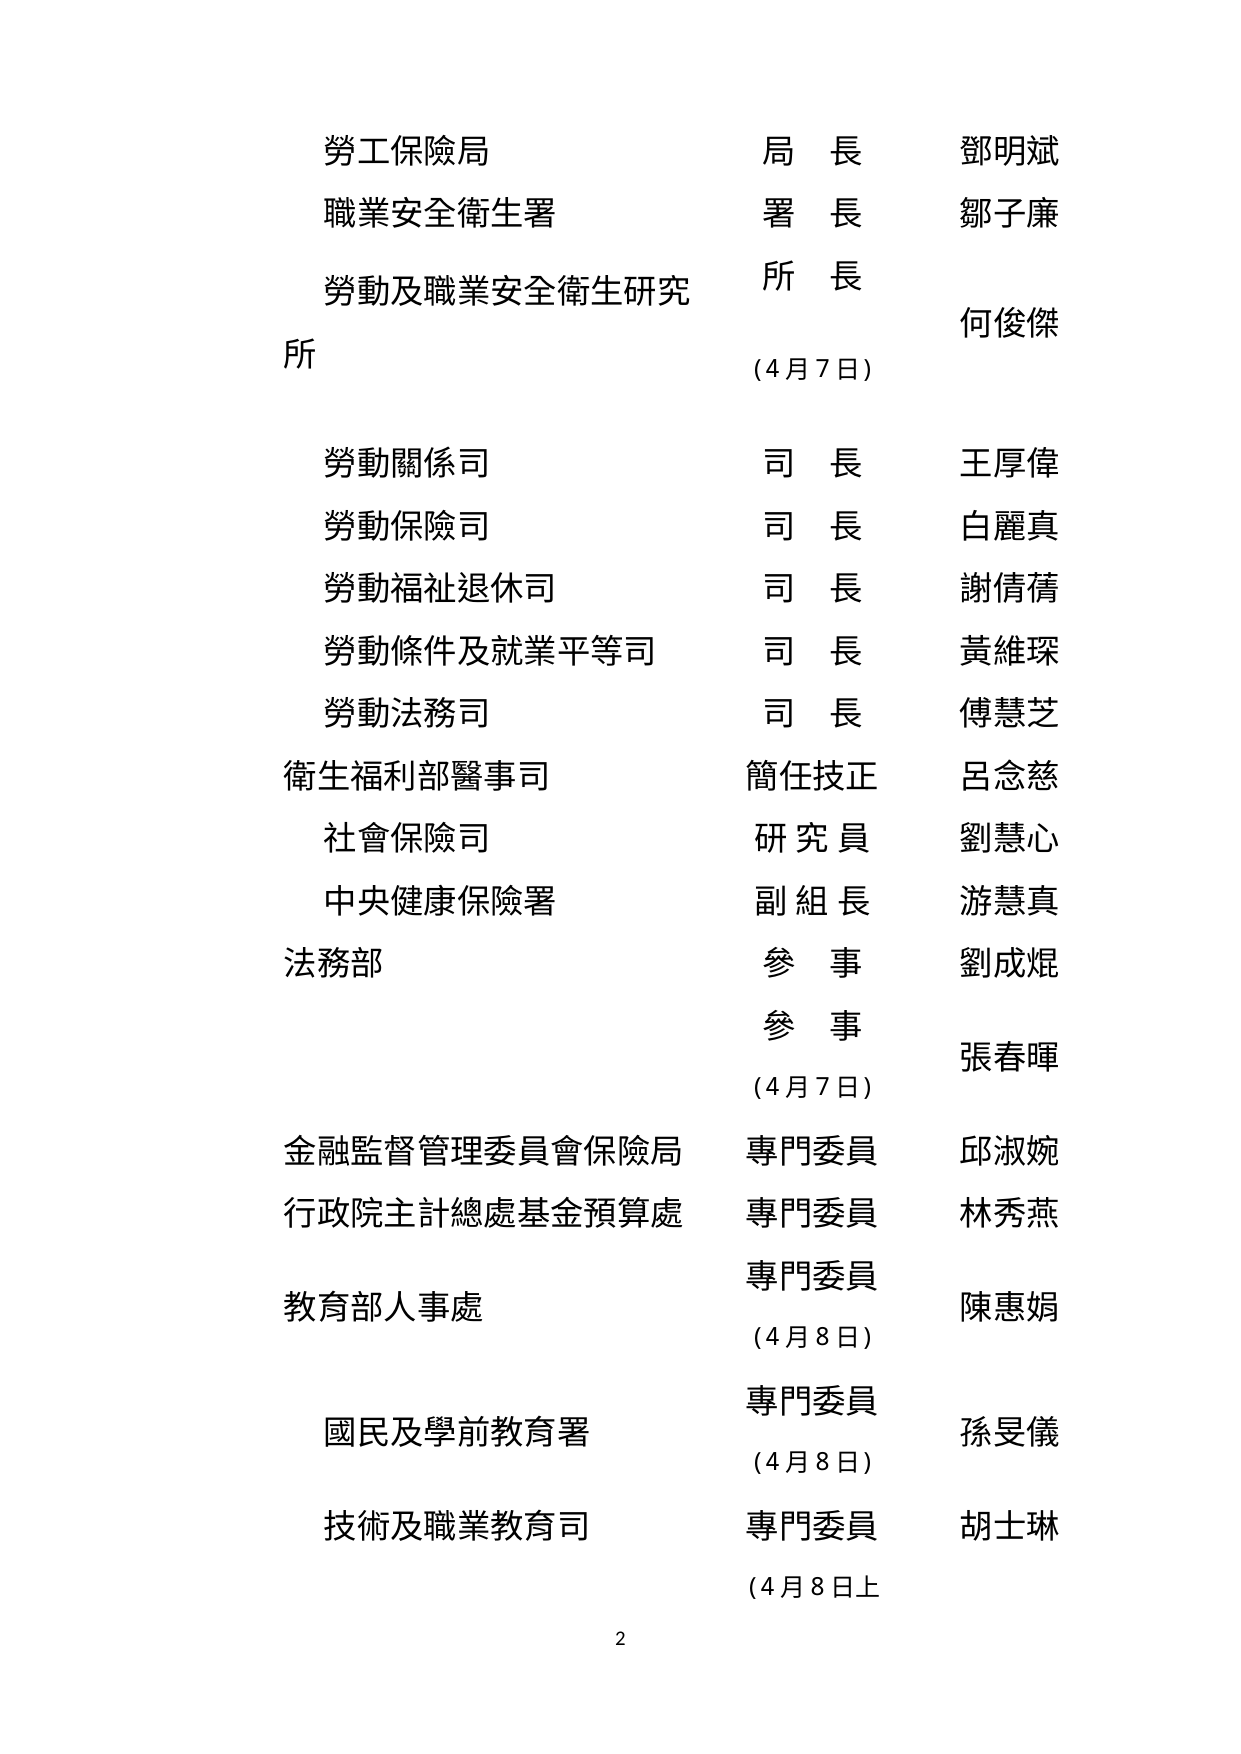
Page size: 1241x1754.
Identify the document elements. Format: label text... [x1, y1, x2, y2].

table_cell 勞動關係司 [281, 388, 724, 482]
table_cell 行政院主計總處基金預算處 [281, 1169, 724, 1232]
table_cell 張春暉 [901, 982, 1122, 1107]
table_cell 呂念慈 [901, 732, 1122, 794]
table_cell 所長 (4月7日) [724, 232, 901, 388]
table_cell 署長 [724, 169, 901, 232]
table_cell 金融監督管理委員會保險局 [281, 1107, 724, 1169]
table_cell 專門委員 [724, 1107, 901, 1169]
table_cell 衛生福利部醫事司 [281, 732, 724, 794]
table_cell 鄧明斌 [901, 107, 1122, 169]
table_cell [118, 857, 281, 919]
table_cell [118, 1357, 281, 1482]
table_cell [118, 232, 281, 388]
table_cell [118, 482, 281, 544]
table_cell 林秀燕 [901, 1169, 1122, 1232]
table_cell [118, 982, 281, 1107]
table_cell 劉成焜 [901, 919, 1122, 982]
table_cell 職業安全衛生署 [281, 169, 724, 232]
table_cell 專門委員 (4月8日) [724, 1357, 901, 1482]
table_cell 勞動法務司 [281, 669, 724, 732]
table_cell [118, 1232, 281, 1357]
table_cell 傅慧芝 [901, 669, 1122, 732]
table_cell 勞動條件及就業平等司 [281, 607, 724, 669]
table_cell [118, 1482, 281, 1607]
table_cell [118, 919, 281, 982]
table_cell 副組長 [724, 857, 901, 919]
table_cell 王厚偉 [901, 388, 1122, 482]
table_cell 勞動福祉退休司 [281, 544, 724, 607]
table_cell 社會保險司 [281, 794, 724, 857]
table_cell 司長 [724, 544, 901, 607]
table_cell 邱淑婉 [901, 1107, 1122, 1169]
table_cell 參事 (4月7日) [724, 982, 901, 1107]
table_cell 胡士琳 [901, 1482, 1122, 1607]
table_cell [118, 107, 281, 169]
table_cell 白麗真 [901, 482, 1122, 544]
table_cell 局長 [724, 107, 901, 169]
table_cell 研究員 [724, 794, 901, 857]
table_cell 司長 [724, 669, 901, 732]
table_cell 鄒子廉 [901, 169, 1122, 232]
table_cell [118, 669, 281, 732]
table_cell 技術及職業教育司 [281, 1482, 724, 1607]
table_cell 專門委員 [724, 1169, 901, 1232]
table_cell 勞動及職業安全衛生研究所 [281, 232, 724, 388]
table_cell 法務部 [281, 919, 724, 982]
table_cell [118, 607, 281, 669]
table_cell [281, 982, 724, 1107]
table_cell [118, 1169, 281, 1232]
table_cell 中央健康保險署 [281, 857, 724, 919]
table_cell 劉慧心 [901, 794, 1122, 857]
table_cell 勞工保險局 [281, 107, 724, 169]
table_cell 勞動保險司 [281, 482, 724, 544]
table_cell 參事 [724, 919, 901, 982]
table_cell [118, 732, 281, 794]
table_cell [118, 169, 281, 232]
table_cell 司長 [724, 482, 901, 544]
table_cell [118, 388, 281, 482]
table_cell 教育部人事處 [281, 1232, 724, 1357]
table_cell 游慧真 [901, 857, 1122, 919]
table_cell [118, 794, 281, 857]
table_cell 何俊傑 [901, 232, 1122, 388]
table_cell [118, 1107, 281, 1169]
table_cell 司長 [724, 607, 901, 669]
table_cell 謝倩蒨 [901, 544, 1122, 607]
table_cell [118, 544, 281, 607]
table_cell 黃維琛 [901, 607, 1122, 669]
table_cell 孫旻儀 [901, 1357, 1122, 1482]
table_cell 司長 [724, 388, 901, 482]
table_cell 陳惠娟 [901, 1232, 1122, 1357]
table_cell 專門委員 (4月8日上 [724, 1482, 901, 1607]
table_cell 國民及學前教育署 [281, 1357, 724, 1482]
table_cell 專門委員 (4月8日) [724, 1232, 901, 1357]
table_cell 簡任技正 [724, 732, 901, 794]
